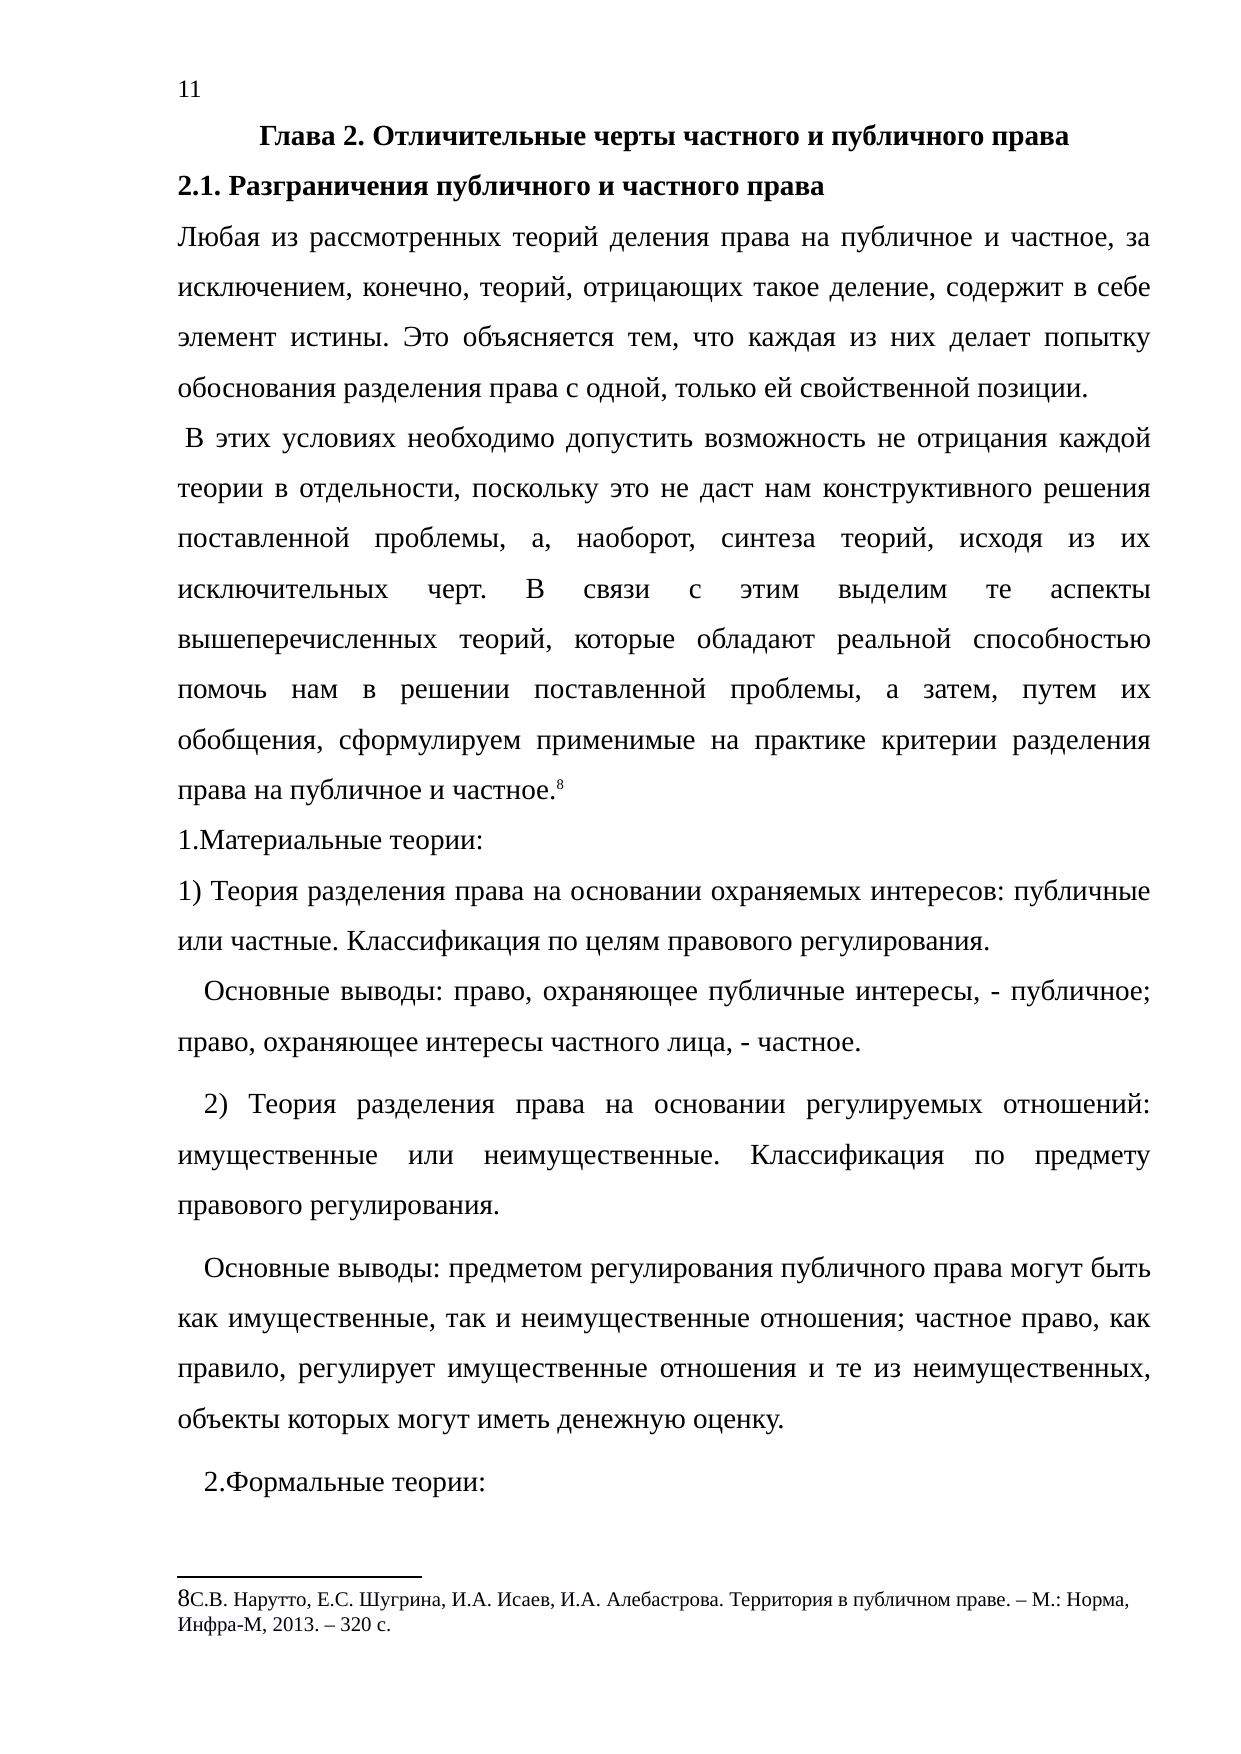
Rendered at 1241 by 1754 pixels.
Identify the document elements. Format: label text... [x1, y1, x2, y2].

text 2.Формальные теории: [177, 1464, 1152, 1497]
text Основные выводы: предметом регулирования публичного права могут быть как имущественные, так и неимущественные отношения; частное право, как правило, регулирует имущественные отношения и те из неимущественных, объекты которых могут иметь денежную оценку. [177, 1250, 1152, 1434]
text 2.1. Разграничения публичного и частного права [177, 168, 1152, 202]
text 1.Материальные теории: [177, 822, 1152, 856]
text Любая из рассмотренных теорий деления права на публичное и частное, за исключением, конечно, теорий, отрицающих такое деление, содержит в себе элемент истины. Это объясняется тем, что каждая из них делает попытку обоснования разделения права с одной, только ей свойственной позиции. [177, 219, 1152, 403]
text 1) Теория разделения права на основании охраняемых интересов: публичные или частные. Классификация по целям правового регулирования. [177, 873, 1152, 957]
text Глава 2. Отличительные черты частного и публичного права [177, 118, 1152, 152]
text С.В. Нарутто, Е.С. Шугрина, И.А. Исаев, И.А. Алебастрова. Территория в публичном праве. – М.: Норма, Инфра-М, 2013. – 320 с. [177, 1583, 1152, 1636]
text Основные выводы: право, охраняющее публичные интересы, - публичное; право, охраняющее интересы частного лица, - частное. [177, 973, 1152, 1057]
text В этих условиях необходимо допустить возможность не отрицания каждой теории в отдельности, поскольку это не даст нам конструктивного решения поставленной проблемы, а, наоборот, синтеза теорий, исходя из их исключительных черт. В связи с этим выделим те аспекты вышеперечисленных теорий, которые обладают реальной способностью помочь нам в решении поставленной проблемы, а затем, путем их обобщения, сформулируем применимые на практике критерии разделения права на публичное и частное. [177, 420, 1152, 806]
text 2) Теория разделения права на основании регулируемых отношений: имущественные или неимущественные. Классификация по предмету правового регулирования. [177, 1087, 1152, 1221]
